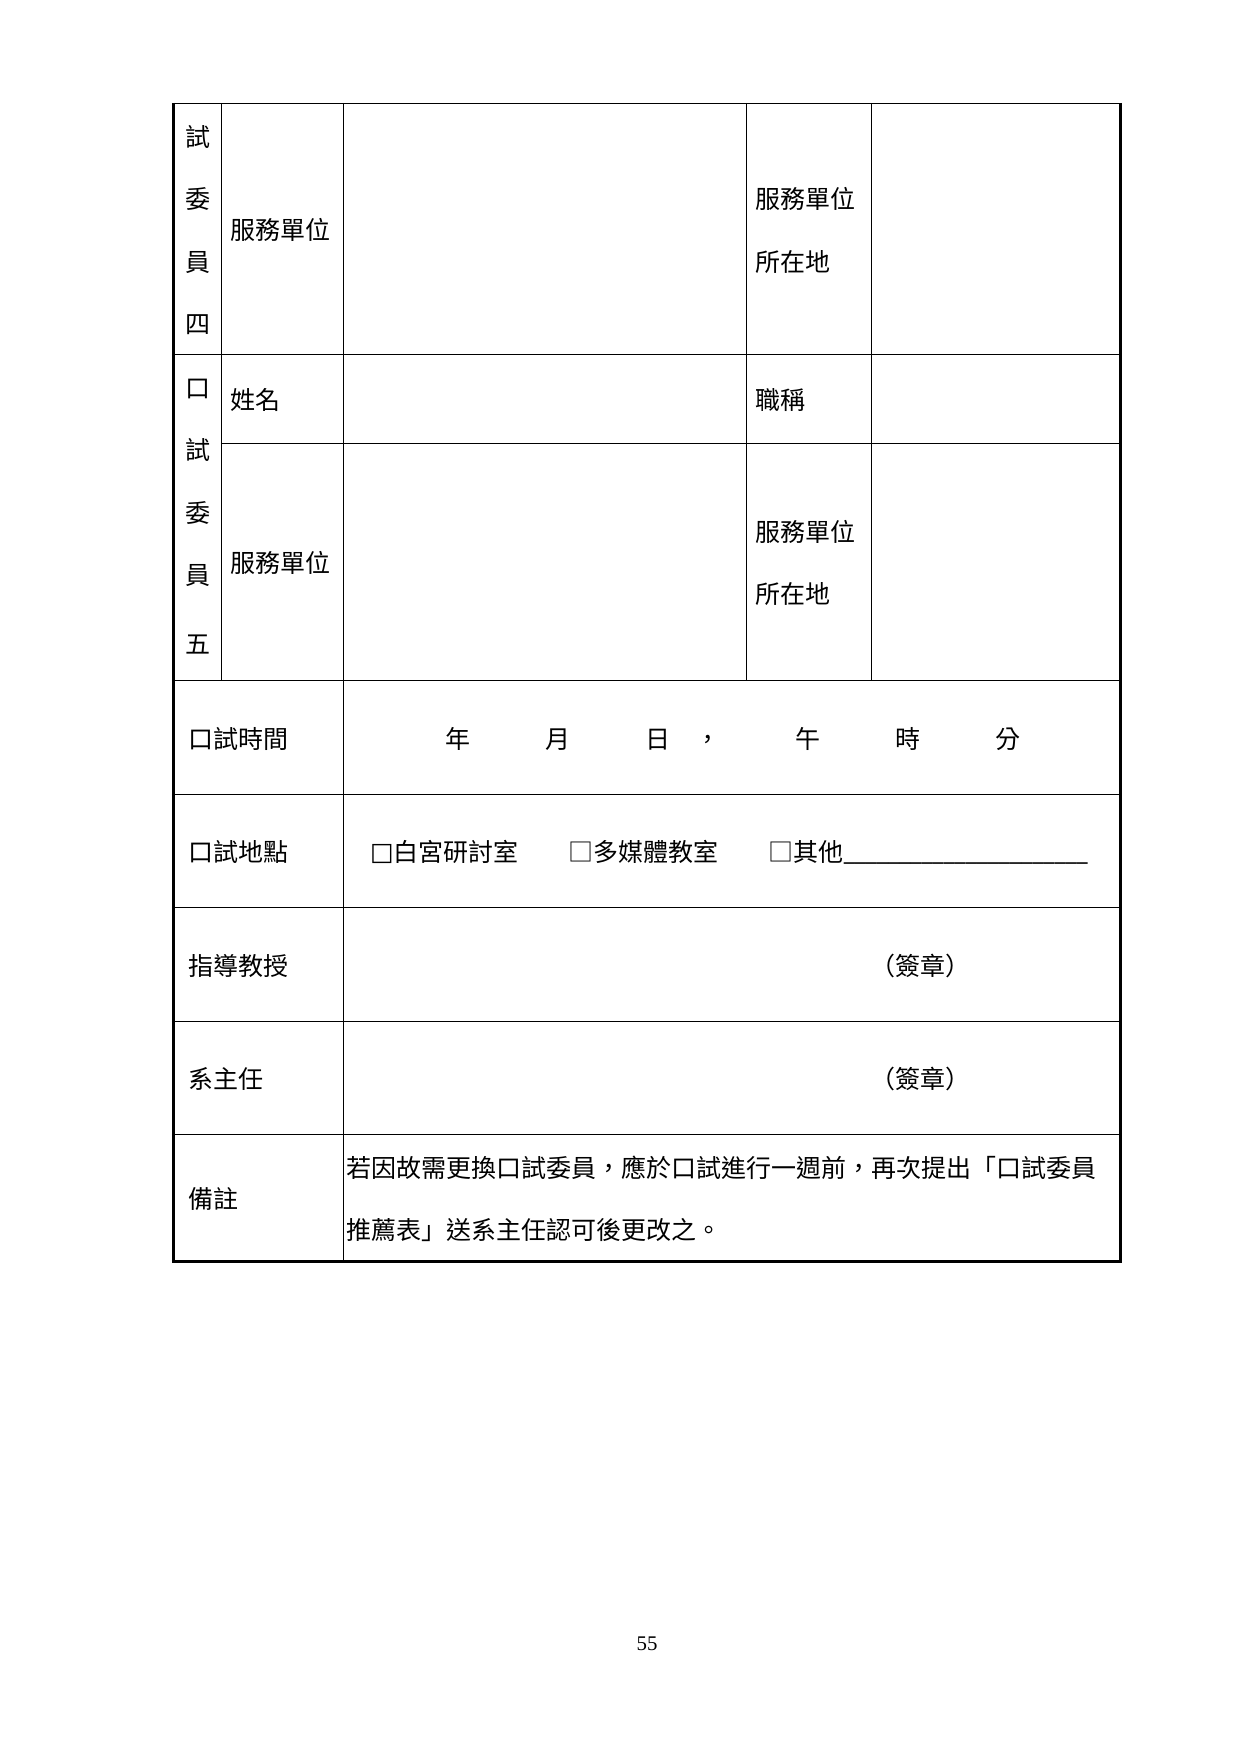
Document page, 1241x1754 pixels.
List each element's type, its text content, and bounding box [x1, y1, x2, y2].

table_cell [344, 355, 746, 442]
table_cell 姓名 [222, 355, 343, 442]
table_cell 口試地點 [175, 795, 343, 907]
table_cell （簽章） [344, 908, 1119, 1021]
table_cell 服務單位所在地 [747, 444, 871, 680]
table_cell □白宮研討室 □多媒體教室 □其他______________________ [344, 795, 1119, 907]
table_cell 服務單位所在地 [747, 104, 871, 354]
table_cell [872, 355, 1119, 442]
table_cell [344, 104, 746, 354]
table_cell 指導教授 [175, 908, 343, 1021]
table_cell 服務單位 [222, 104, 343, 354]
table_cell 備註 [175, 1135, 343, 1260]
table_cell 年 月 日 ， 午 時 分 [344, 681, 1119, 793]
table_cell 系主任 [175, 1022, 343, 1134]
table_cell 試 委 員 四 [175, 104, 221, 354]
table_cell 職稱 [747, 355, 871, 442]
table_cell 服務單位 [222, 444, 343, 680]
table_cell [344, 444, 746, 680]
table_cell [872, 444, 1119, 680]
table_cell 口試時間 [175, 681, 343, 793]
table_cell （簽章） [344, 1022, 1119, 1134]
table_cell [872, 104, 1119, 354]
table_cell 若因故需更換口試委員，應於口試進行一週前，再次提出「口試委員推薦表」送系主任認可後更改之。 [344, 1135, 1119, 1260]
table_cell 口 試 委 員 五 [175, 355, 221, 680]
